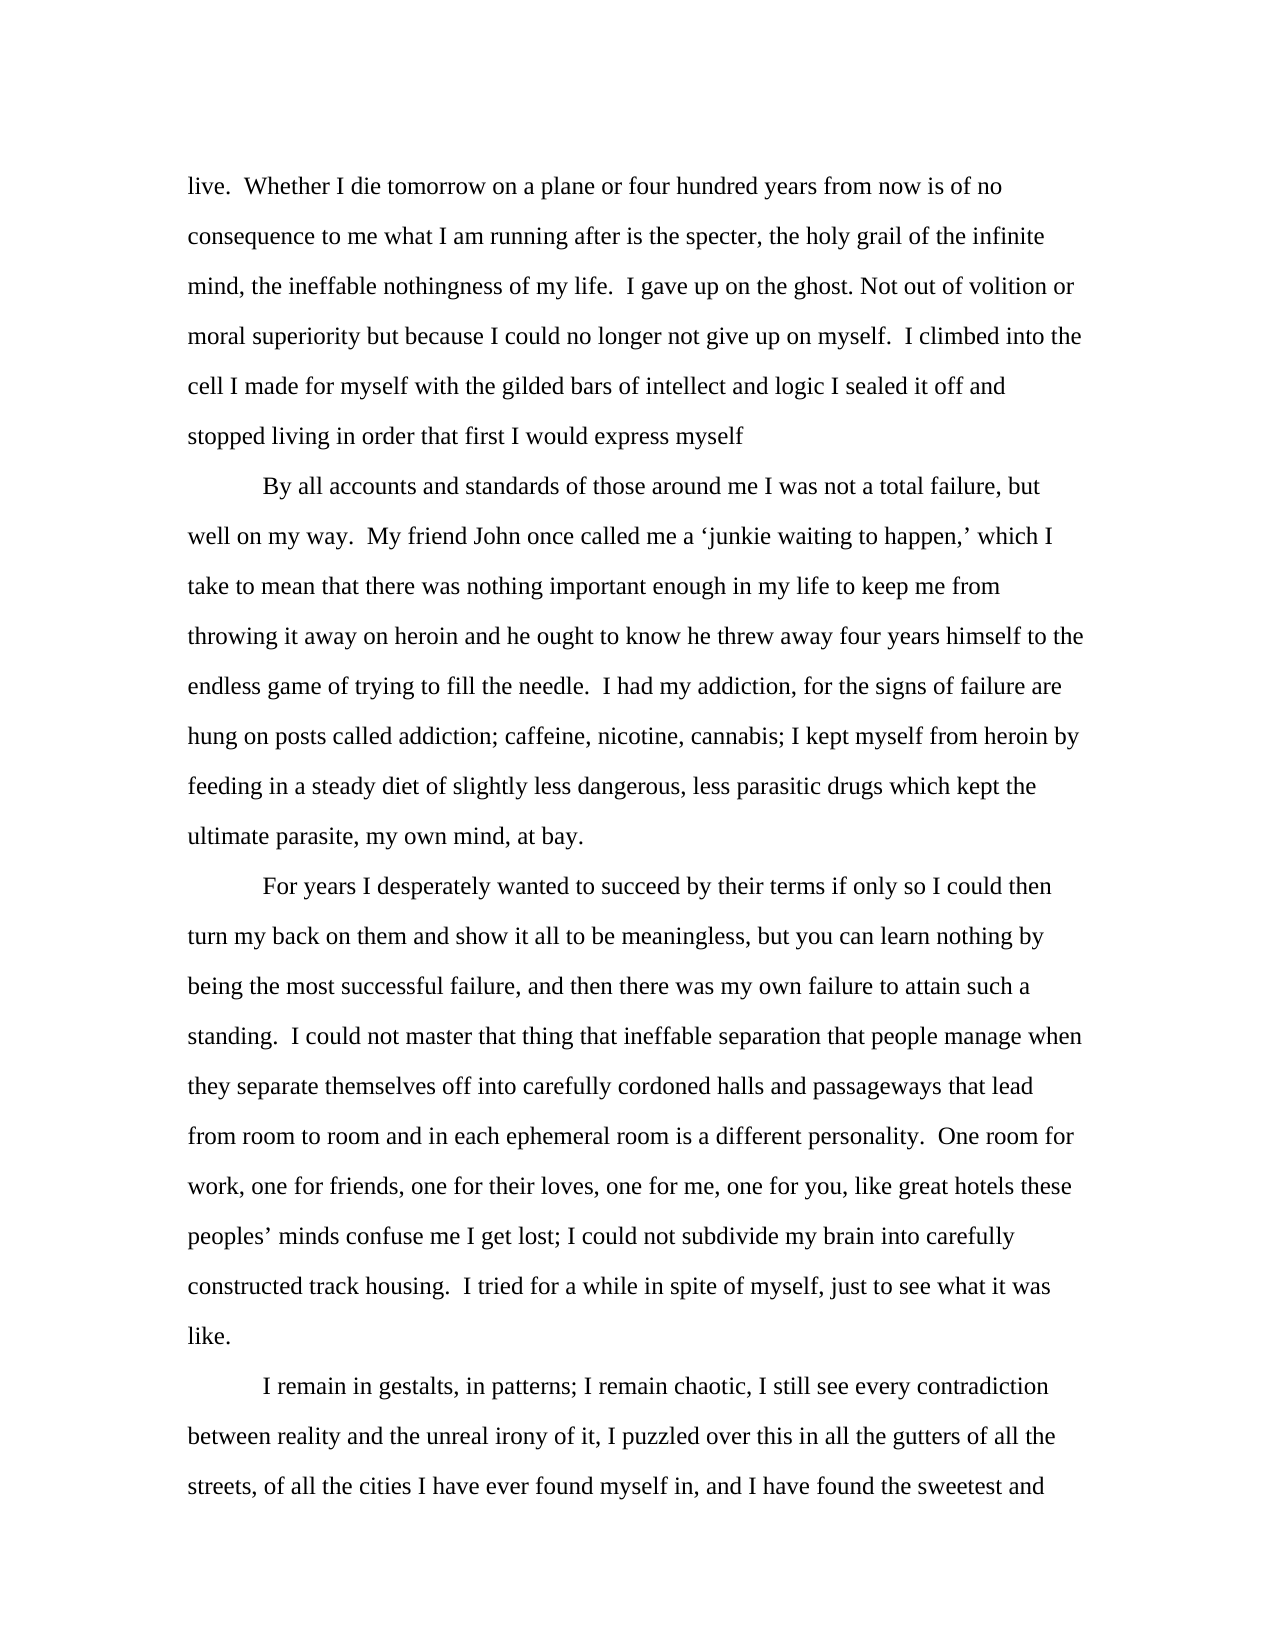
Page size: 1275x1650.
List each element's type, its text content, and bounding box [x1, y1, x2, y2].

text live. Whether I die tomorrow on a plane or four hundred years from now is of no consequence to me what I am running after is the specter, the holy grail of the infinite mind, the ineffable nothingness of my life. I gave up on the ghost. Not out of volition or moral superiority but because I could no longer not give up on myself. I climbed into the cell I made for myself with the gilded bars of intellect and logic I sealed it off and stopped living in order that first I would express myself [187, 150, 1087, 450]
text For years I desperately wanted to succeed by their terms if only so I could then turn my back on them and show it all to be meaningless, but you can learn nothing by being the most successful failure, and then there was my own failure to attain such a standing. I could not master that thing that ineffable separation that people manage when they separate themselves off into carefully cordoned halls and passageways that lead from room to room and in each ephemeral room is a different personality. One room for work, one for friends, one for their loves, one for me, one for you, like great hotels these peoples’ minds confuse me I get lost; I could not subdivide my brain into carefully constructed track housing. I tried for a while in spite of myself, just to see what it was like. [187, 850, 1087, 1350]
text By all accounts and standards of those around me I was not a total failure, but well on my way. My friend John once called me a ‘junkie waiting to happen,’ which I take to mean that there was nothing important enough in my life to keep me from throwing it away on heroin and he ought to know he threw away four years himself to the endless game of trying to fill the needle. I had my addiction, for the signs of failure are hung on posts called addiction; caffeine, nicotine, cannabis; I kept myself from heroin by feeding in a steady diet of slightly less dangerous, less parasitic drugs which kept the ultimate parasite, my own mind, at bay. [187, 450, 1087, 850]
text I remain in gestalts, in patterns; I remain chaotic, I still see every contradiction between reality and the unreal irony of it, I puzzled over this in all the gutters of all the streets, of all the cities I have ever found myself in, and I have found the sweetest and [187, 1350, 1087, 1500]
